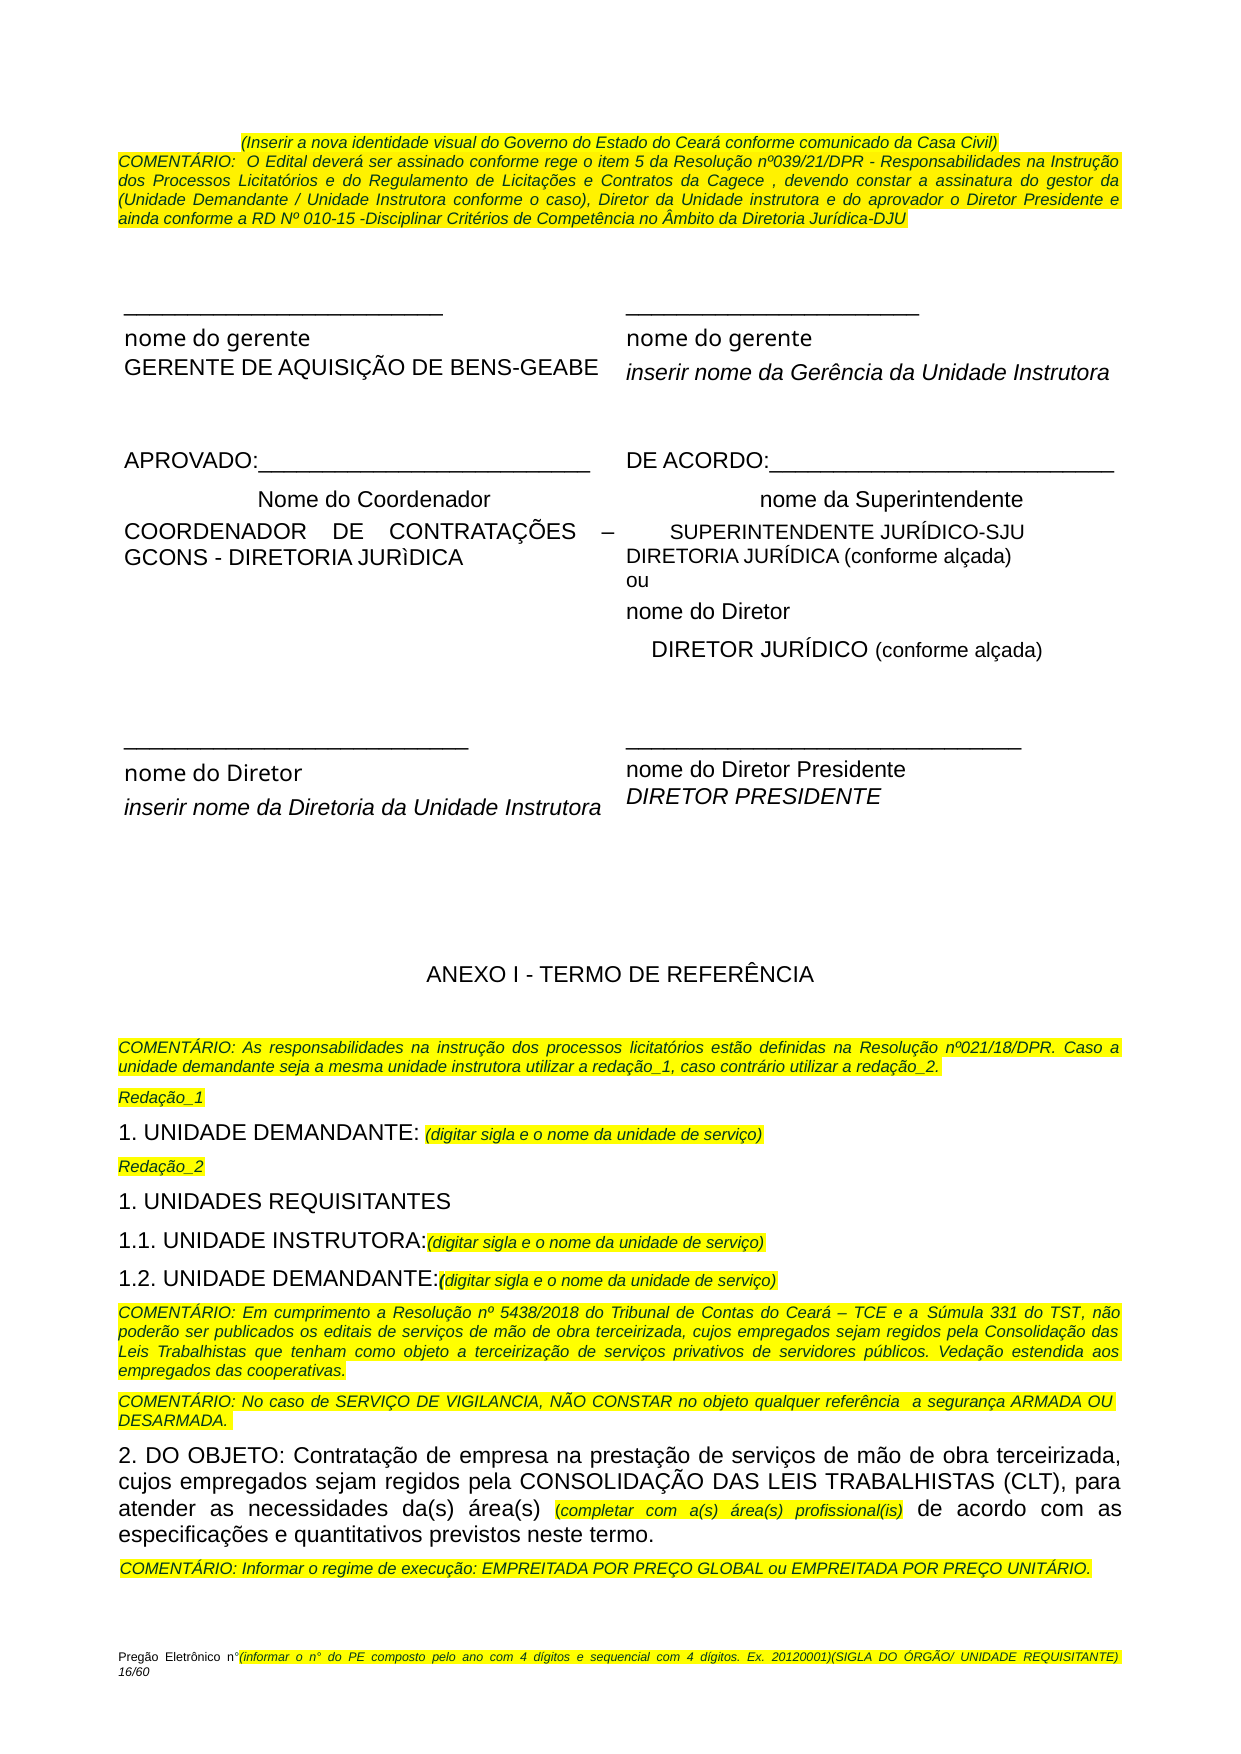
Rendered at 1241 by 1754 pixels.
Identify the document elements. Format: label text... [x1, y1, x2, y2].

text 1. UNIDADE DEMANDANTE: (digitar sigla e o nome da unidade de serviço) [118, 1119, 1122, 1145]
text COMENTÁRIO: No caso de SERVIÇO DE VIGILANCIA, NÃO CONSTAR no objeto qualquer referência a segurança ARMADA OU DESARMADA. [118, 1392, 1116, 1430]
text COMENTÁRIO: As responsabilidades na instrução dos processos licitatórios estão definidas na Resolução nº021/18/DPR. Caso a unidade demandante seja a mesma unidade instrutora utilizar a redação_1, caso contrário utilizar a redação_2. [118, 1038, 1122, 1076]
table_cell [620, 832, 1122, 881]
text Redação_1 [118, 1088, 1122, 1107]
text 2. DO OBJETO: Contratação de empresa na prestação de serviços de mão de obra terceirizada, cujos empregados sejam regidos pela CONSOLIDAÇÃO DAS LEIS TRABALHISTAS (CLT), para atender as necessidades da(s) área(s) (completar com a(s) área(s) profissional(is) de acordo com as especificações e quantitativos previstos neste termo. [118, 1442, 1122, 1547]
text 1. UNIDADES REQUISITANTES [118, 1188, 1122, 1215]
table_cell APROVADO:__________________________ Nome do Coordenador COORDENADOR DE CONTRATAÇÕES – GCONS - DIRETORIA JURìDICA [118, 398, 620, 674]
table_cell DE ACORDO:___________________________ nome da Superintendente SUPERINTENDENTE JURÍDICO-SJU DIRETORIA JURÍDICA (conforme alçada) ou nome do Diretor DIRETOR JURÍDICO (conforme alçada) [620, 398, 1122, 674]
table_header _______________________ nome do gerente inserir nome da Gerência da Unidade Instrutora [620, 240, 1122, 397]
text COMENTÁRIO: Informar o regime de execução: EMPREITADA POR PREÇO GLOBAL ou EMPREITADA POR PREÇO UNITÁRIO. [119, 1559, 1122, 1578]
table_cell _______________________________ nome do Diretor Presidente DIRETOR PRESIDENTE [620, 674, 1122, 832]
text 1.2. UNIDADE DEMANDANTE:(digitar sigla e o nome da unidade de serviço) [118, 1265, 1122, 1291]
table_header _________________________ nome do gerente GERENTE DE AQUISIÇÃO DE BENS-GEABE [118, 240, 620, 397]
text 1.1. UNIDADE INSTRUTORA:(digitar sigla e o nome da unidade de serviço) [118, 1227, 1122, 1253]
text ANEXO I - TERMO DE REFERÊNCIA [118, 961, 1122, 988]
text COMENTÁRIO: Em cumprimento a Resolução nº 5438/2018 do Tribunal de Contas do Ceará – TCE e a Súmula 331 do TST, não poderão ser publicados os editais de serviços de mão de obra terceirizada, cujos empregados sejam regidos pela Consolidação das Leis Trabalhistas que tenham como objeto a terceirização de serviços privativos de servidores públicos. Vedação estendida aos empregados das cooperativas. [118, 1303, 1122, 1380]
text Redação_2 [118, 1157, 1122, 1176]
text COMENTÁRIO: O Edital deverá ser assinado conforme rege o item 5 da Resolução nº039/21/DPR - Responsabilidades na Instrução dos Processos Licitatórios e do Regulamento de Licitações e Contratos da Cagece , devendo constar a assinatura do gestor da (Unidade Demandante / Unidade Instrutora conforme o caso), Diretor da Unidade instrutora e do aprovador o Diretor Presidente e ainda conforme a RD Nº 010-15 -Disciplinar Critérios de Competência no Âmbito da Diretoria Jurídica-DJU [118, 152, 1122, 228]
table_cell [118, 832, 620, 881]
table_cell ___________________________ nome do Diretor inserir nome da Diretoria da Unidade Instrutora [118, 674, 620, 832]
